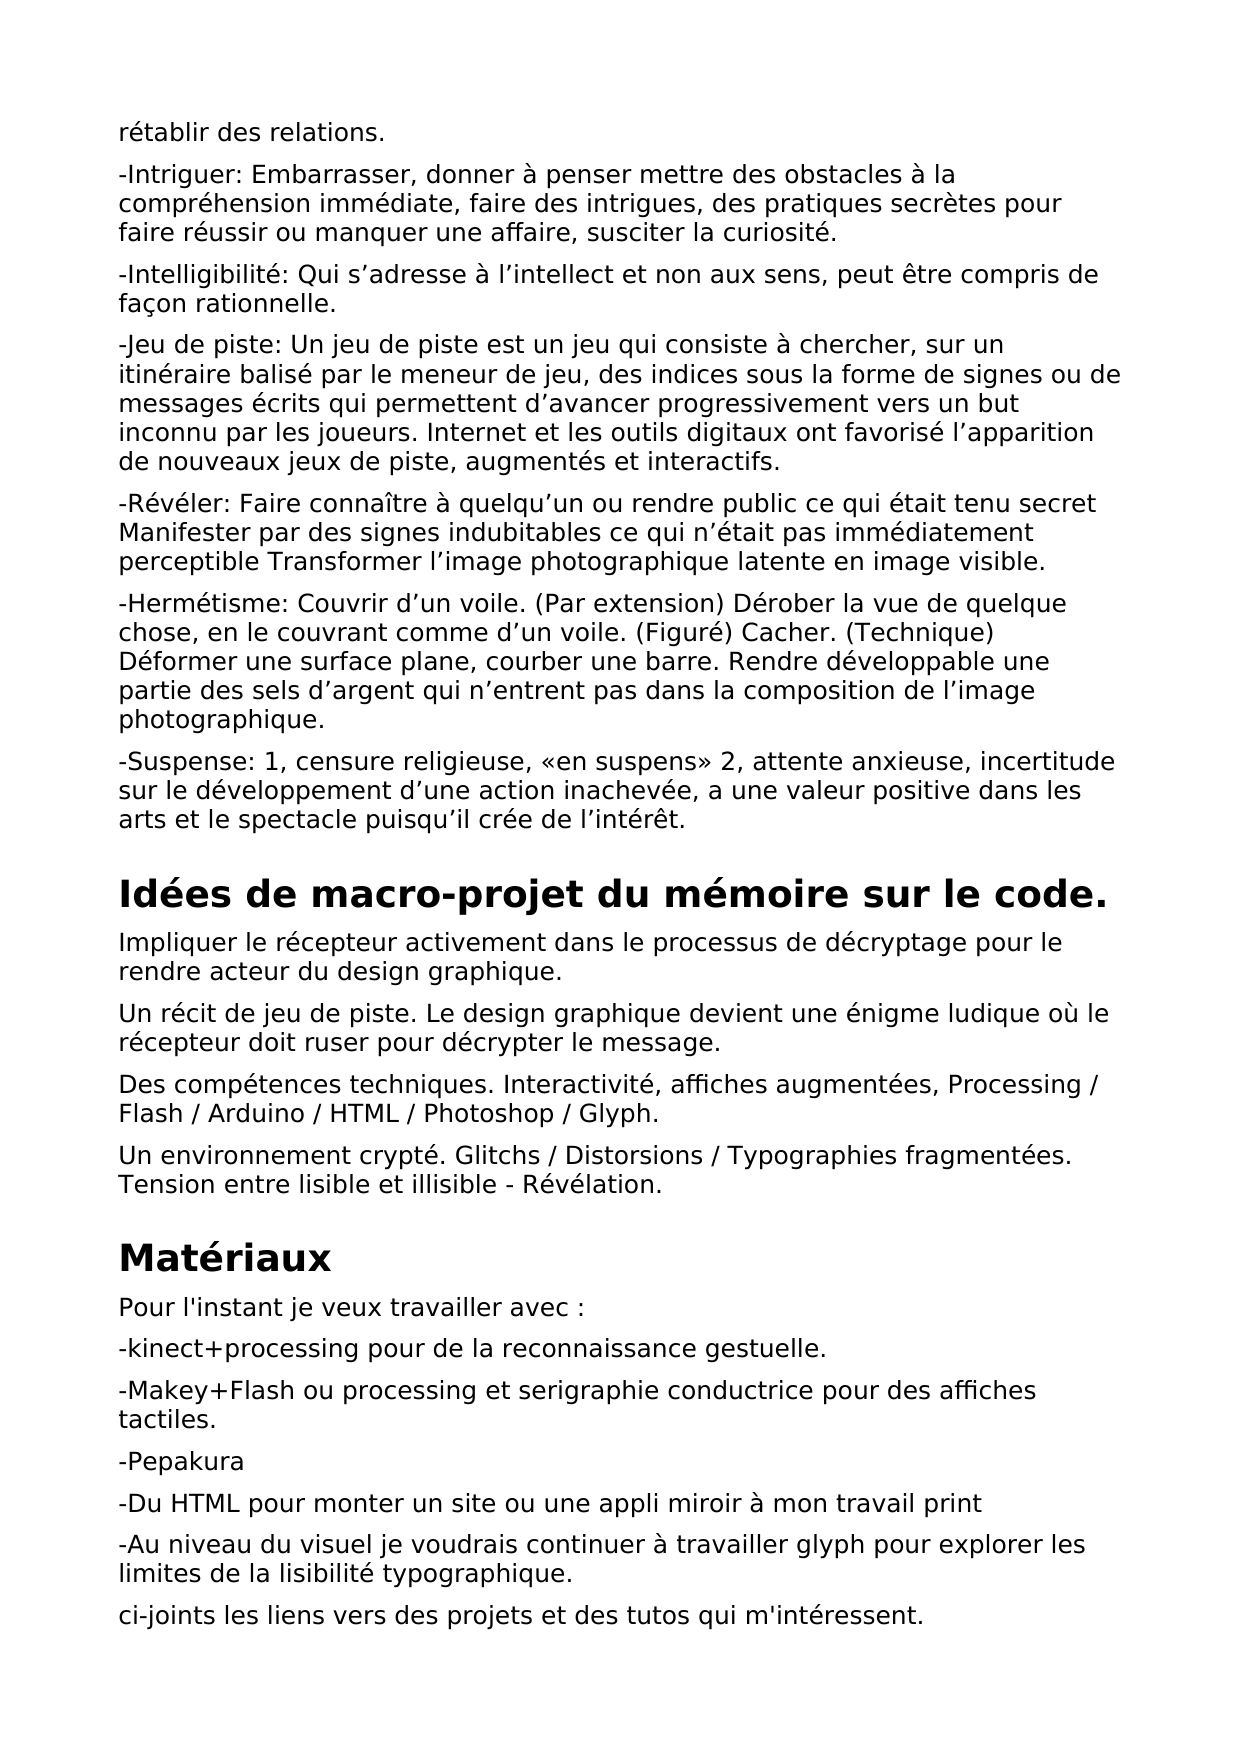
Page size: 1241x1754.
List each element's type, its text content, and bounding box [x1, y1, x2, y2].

text -Révéler: Faire connaître à quelqu’un ou rendre public ce qui était tenu secret Manifester par des signes indubitables ce qui n’était pas immédiatement perceptible Transformer l’image photographique latente en image visible. [118, 489, 1122, 576]
text -Intelligibilité: Qui s’adresse à l’intellect et non aux sens, peut être compris de façon rationnelle. [118, 260, 1122, 318]
text -Au niveau du visuel je voudrais continuer à travailler glyph pour explorer les limites de la lisibilité typographique. [118, 1530, 1122, 1589]
subtitle Matériaux [118, 1237, 1122, 1280]
text -Pepakura [118, 1447, 1122, 1476]
text ci-joints les liens vers des projets et des tutos qui m'intéressent. [118, 1601, 1122, 1630]
text Pour l'instant je veux travailler avec : [118, 1293, 1122, 1322]
text -Suspense: 1, censure religieuse, «en suspens» 2, attente anxieuse, incertitude sur le développement d’une action inachevée, a une valeur positive dans les arts et le spectacle puisqu’il crée de l’intérêt. [118, 747, 1122, 835]
text -Makey+Flash ou processing et serigraphie conductrice pour des affiches tactiles. [118, 1376, 1122, 1434]
text Des compétences techniques. Interactivité, affiches augmentées, Processing / Flash / Arduino / HTML / Photoshop / Glyph. [118, 1070, 1122, 1128]
text Un récit de jeu de piste. Le design graphique devient une énigme ludique où le récepteur doit ruser pour décrypter le message. [118, 999, 1122, 1058]
text -kinect+processing pour de la reconnaissance gestuelle. [118, 1334, 1122, 1364]
text -Hermétisme: Couvrir d’un voile. (Par extension) Dérober la vue de quelque chose, en le couvrant comme d’un voile. (Figuré) Cacher. (Technique) Déformer une surface plane, courber une barre. Rendre développable une partie des sels d’argent qui n’entrent pas dans la composition de l’image photographique. [118, 589, 1122, 735]
text -Du HTML pour monter un site ou une appli miroir à mon travail print [118, 1489, 1122, 1518]
text rétablir des relations. [118, 118, 1122, 147]
subtitle Idées de macro-projet du mémoire sur le code. [118, 872, 1122, 916]
text -Jeu de piste: Un jeu de piste est un jeu qui consiste à chercher, sur un itinéraire balisé par le meneur de jeu, des indices sous la forme de signes ou de messages écrits qui permettent d’avancer progressivement vers un but inconnu par les joueurs. Internet et les outils digitaux ont favorisé l’apparition de nouveaux jeux de piste, augmentés et interactifs. [118, 331, 1122, 476]
text -Intriguer: Embarrasser, donner à penser mettre des obstacles à la compréhension immédiate, faire des intrigues, des pratiques secrètes pour faire réussir ou manquer une affaire, susciter la curiosité. [118, 160, 1122, 247]
text Un environnement crypté. Glitchs / Distorsions / Typographies fragmentées. Tension entre lisible et illisible - Révélation. [118, 1141, 1122, 1199]
text Impliquer le récepteur activement dans le processus de décryptage pour le rendre acteur du design graphique. [118, 928, 1122, 987]
